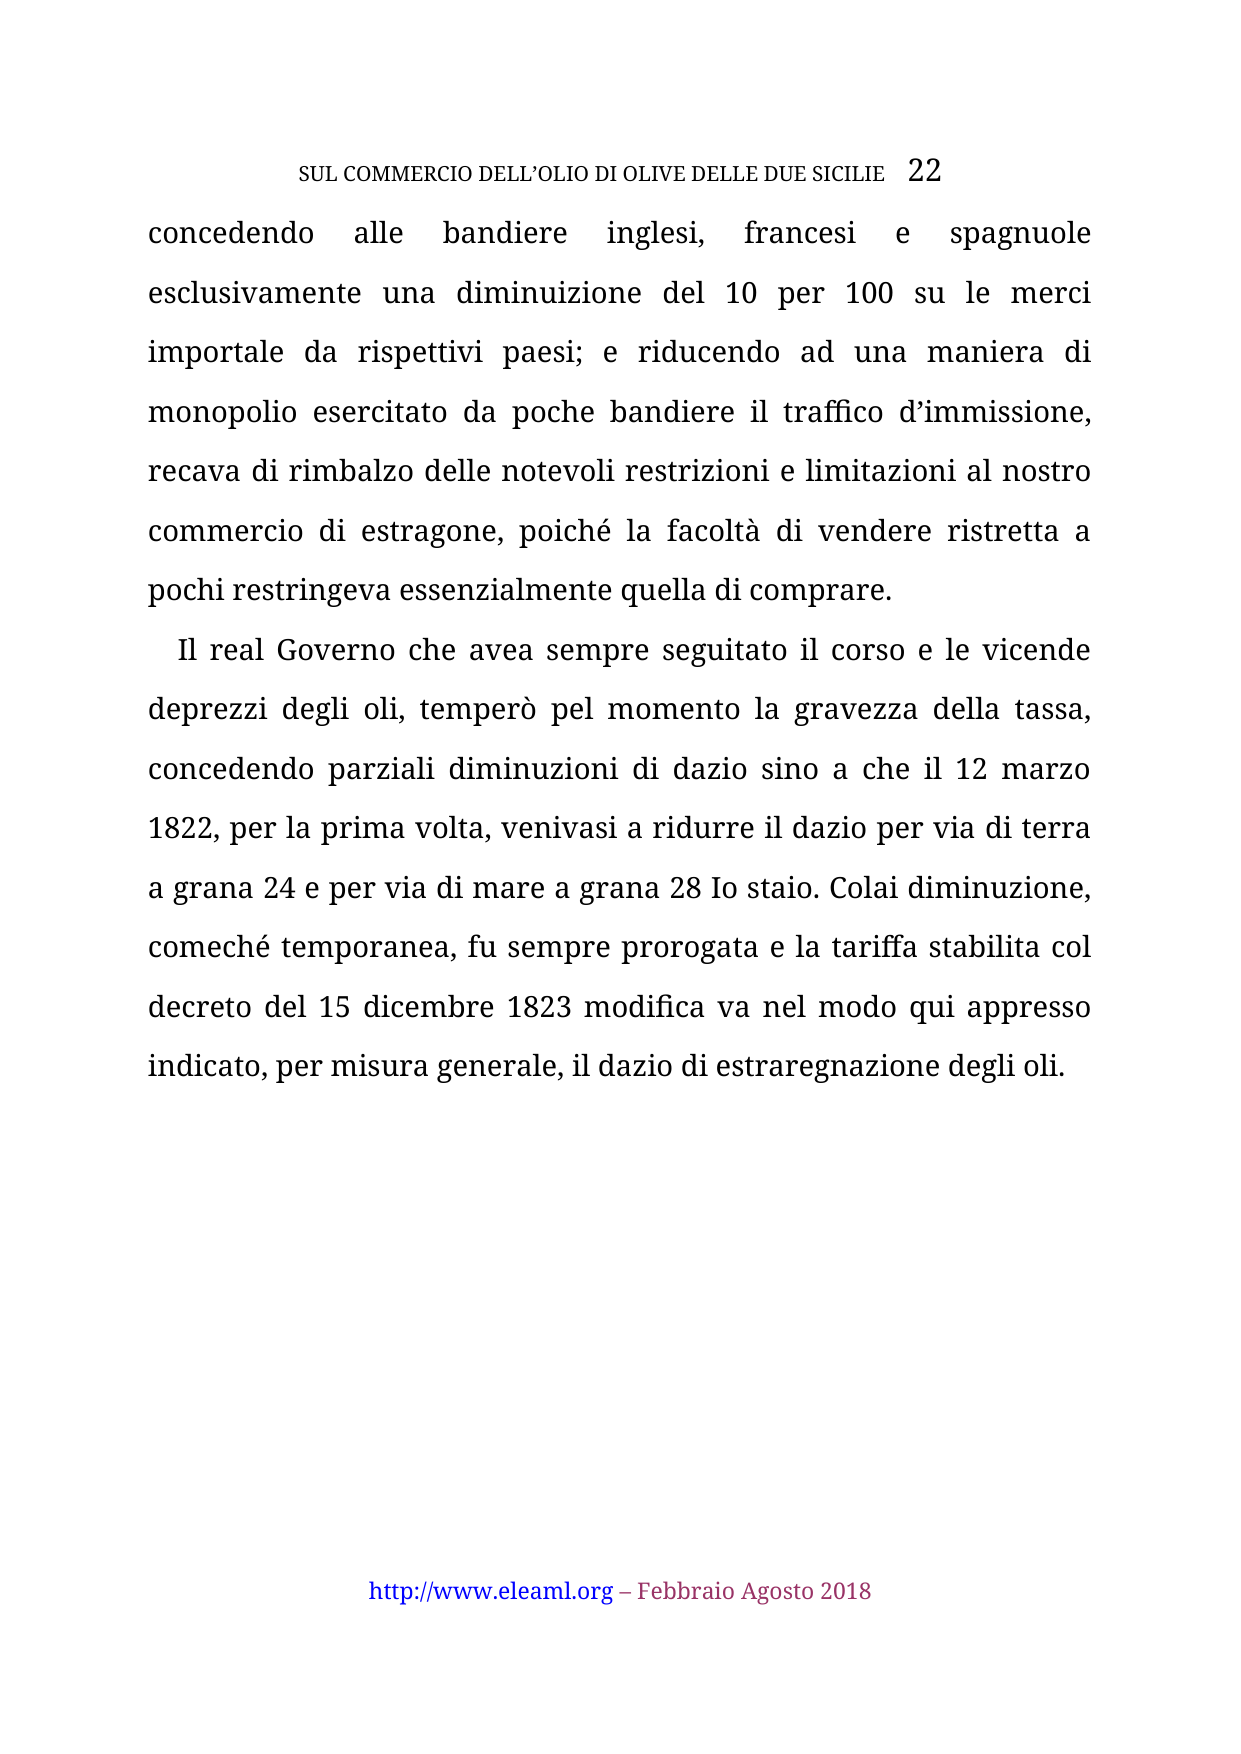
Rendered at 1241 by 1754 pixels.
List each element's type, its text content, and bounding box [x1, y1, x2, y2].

text concedendo alle bandiere inglesi, francesi e spagnuole esclusivamente una diminuizione del 10 per 100 su le merci importale da rispettivi paesi; e riducendo ad una maniera di monopolio esercitato da poche bandiere il traffico d’immissione, recava di rimbalzo delle notevoli restrizioni e limitazioni al nostro commercio di estragone, poiché la facoltà di vendere ristretta a pochi restringeva essenzialmente quella di comprare. [148, 213, 1093, 609]
text Il real Governo che avea sempre seguitato il corso e le vicende deprezzi degli oli, temperò pel momento la gravezza della tassa, concedendo parziali diminuzioni di dazio sino a che il 12 marzo 1822, per la prima volta, venivasi a ridurre il dazio per via di terra a grana 24 e per via di mare a grana 28 Io staio. Colai diminuzione, comeché temporanea, fu sempre prorogata e la tariffa stabilita col decreto del 15 dicembre 1823 modifica va nel modo qui appresso indicato, per misura generale, il dazio di estraregnazione degli oli. [148, 629, 1093, 1085]
